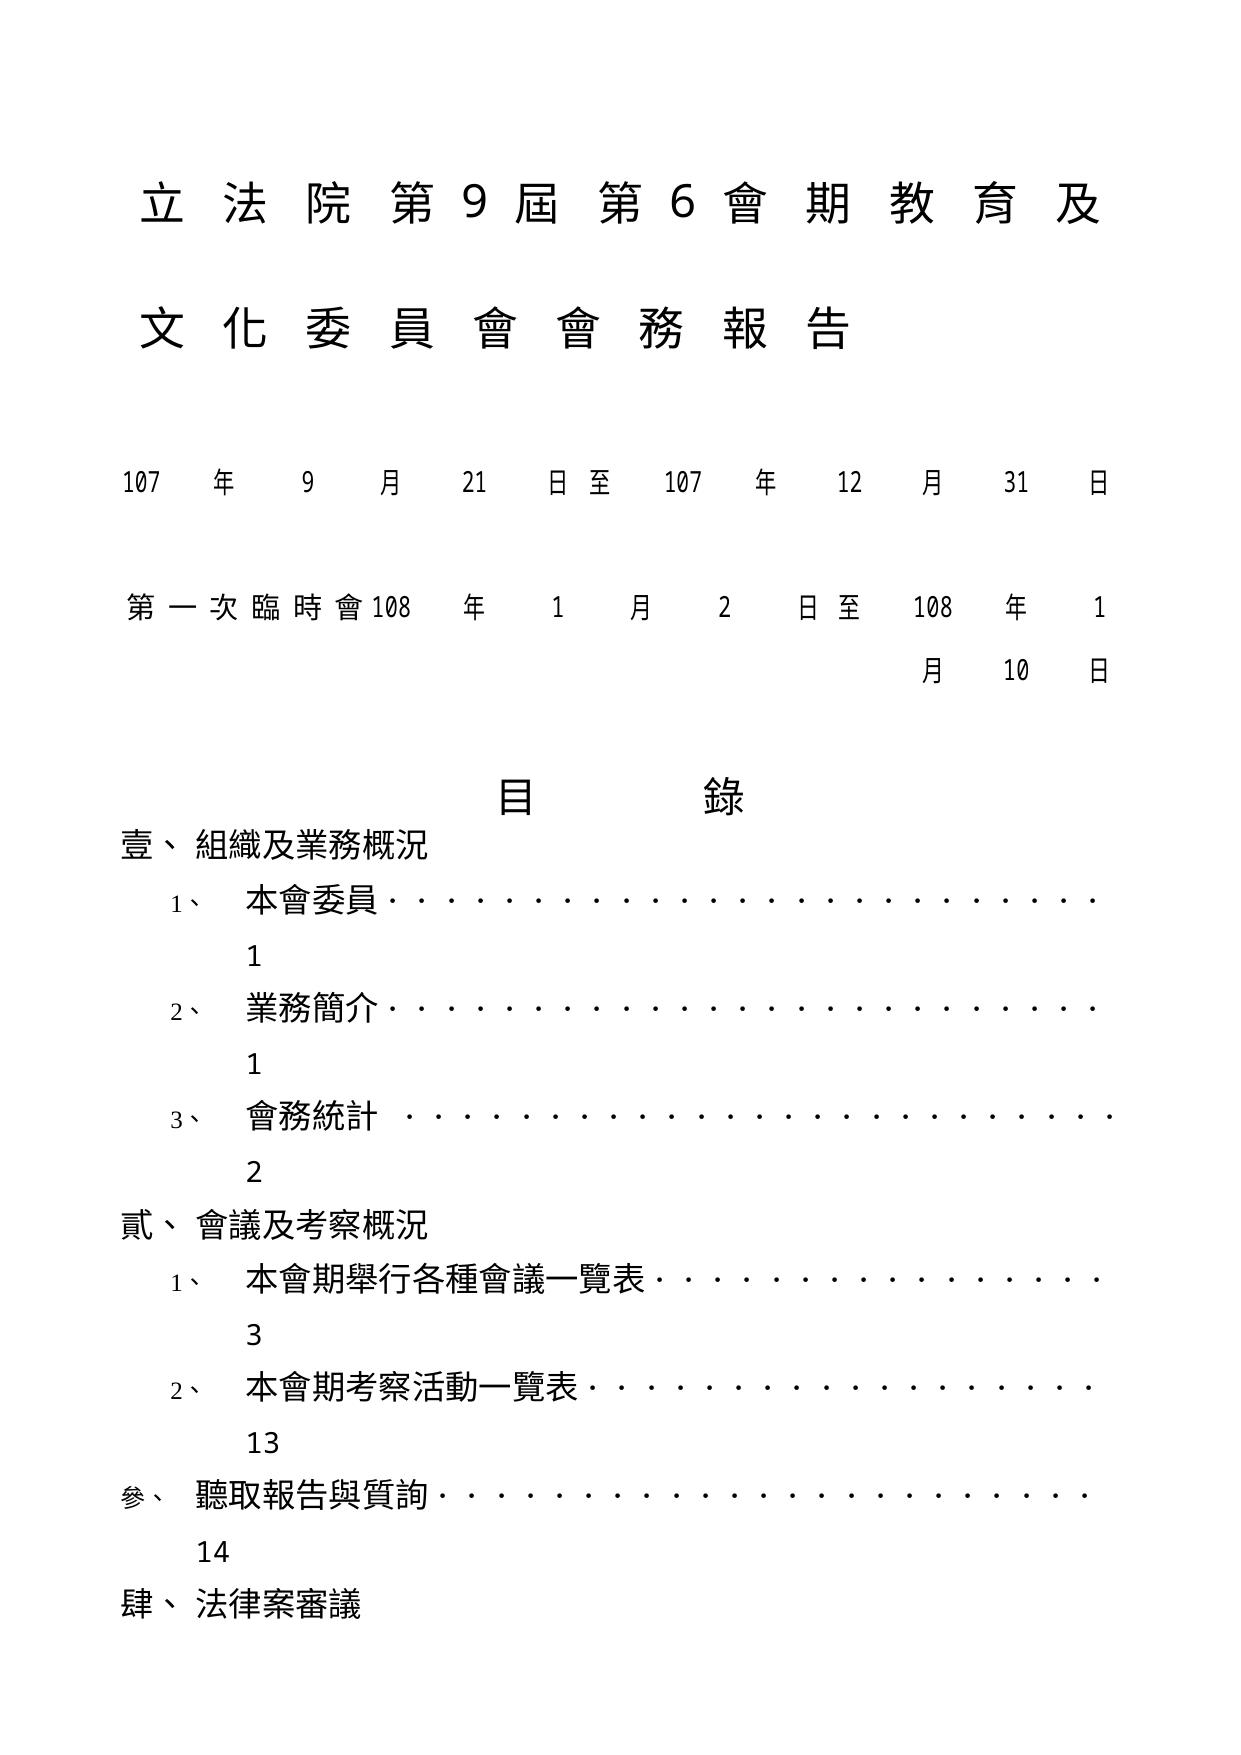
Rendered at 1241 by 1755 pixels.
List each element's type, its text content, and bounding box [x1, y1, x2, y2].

list 聽取報告與質詢．．．．．．．．．．．．．．．．．．．．．．．14 [120, 1464, 1120, 1573]
list 組織及業務概況 [120, 814, 1120, 869]
text 107年9月21日至107年12月31日 [120, 439, 1120, 502]
list 本會委員．．．．．．．．．．．．．．．．．．．．．．．．．1 [170, 869, 1120, 977]
list 業務簡介．．．．．．．．．．．．．．．．．．．．．．．．．1 [170, 977, 1120, 1085]
list 法律案審議 [120, 1573, 1120, 1627]
text 目 錄 [120, 752, 1120, 814]
list 本會期考察活動一覽表．．．．．．．．．．．．．．．．．．13 [170, 1356, 1120, 1464]
list 本會期舉行各種會議一覽表．．．．．．．．．．．．．．．．3 [170, 1248, 1120, 1356]
text 第一次臨時會108年1月2日至108年1月10日 [120, 564, 1120, 689]
text 立法院第9屆第6會期教育及文化委員會會務報告 [120, 127, 1120, 377]
list 會議及考察概況 [120, 1194, 1120, 1248]
list 會務統計 ．．．．．．．．．．．．．．．．．．．．．．．．．2 [170, 1085, 1120, 1194]
